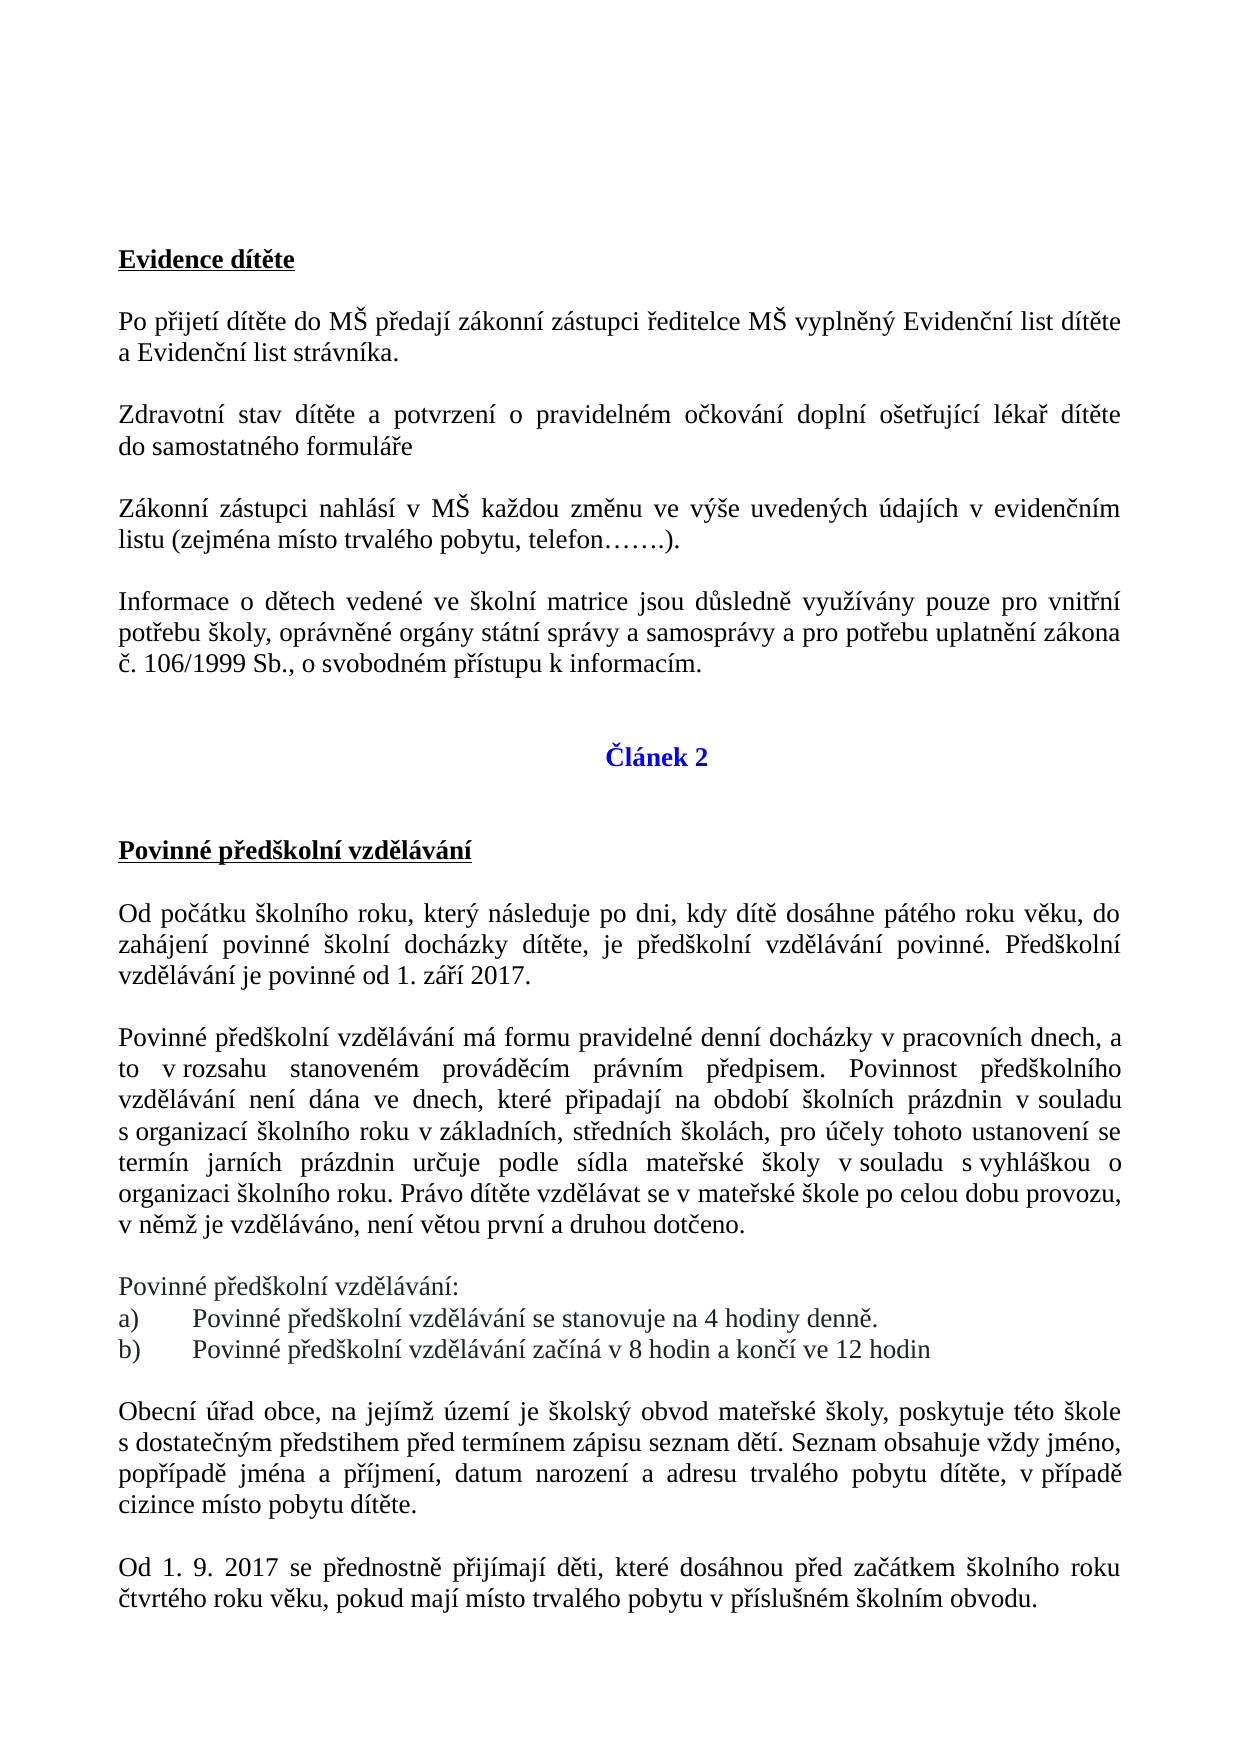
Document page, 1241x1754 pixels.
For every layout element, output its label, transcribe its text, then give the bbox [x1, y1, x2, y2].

text a) Povinné předškolní vzdělávání se stanovuje na 4 hodiny denně. [118, 1302, 1122, 1333]
text b) Povinné předškolní vzdělávání začíná v 8 hodin a končí ve 12 hodin [118, 1333, 1122, 1364]
subtitle Informace o dětech vedené ve školní matrice jsou důsledně využívány pouze pro vnitřní potřebu školy, oprávněné orgány státní správy a samosprávy a pro potřebu uplatnění zákona č. 106/1999 Sb., o svobodném přístupu k informacím. [118, 585, 1122, 679]
text Od počátku školního roku, který následuje po dni, kdy dítě dosáhne pátého roku věku, do zahájení povinné školní docházky dítěte, je předškolní vzdělávání povinné. Předškolní vzdělávání je povinné od 1. září 2017. [118, 897, 1122, 990]
text Povinné předškolní vzdělávání [118, 834, 1122, 866]
text Od 1. 9. 2017 se přednostně přijímají děti, které dosáhnou před začátkem školního roku čtvrtého roku věku, pokud mají místo trvalého pobytu v příslušném školním obvodu. [118, 1551, 1122, 1613]
text Povinné předškolní vzdělávání: [118, 1271, 1122, 1302]
text Obecní úřad obce, na jejímž území je školský obvod mateřské školy, poskytuje této škole s dostatečným předstihem před termínem zápisu seznam dětí. Seznam obsahuje vždy jméno, popřípadě jména a příjmení, datum narození a adresu trvalého pobytu dítěte, v případě cizince místo pobytu dítěte. [118, 1395, 1122, 1520]
subtitle Evidence dítěte [118, 243, 1122, 274]
subtitle Po přijetí dítěte do MŠ předají zákonní zástupci ředitelce MŠ vyplněný Evidenční list dítěte a Evidenční list strávníka. [118, 305, 1122, 367]
subtitle Zákonní zástupci nahlásí v MŠ každou změnu ve výše uvedených údajích v evidenčním listu (zejména místo trvalého pobytu, telefon…….). [118, 492, 1122, 554]
text Povinné předškolní vzdělávání má formu pravidelné denní docházky v pracovních dnech, a to v rozsahu stanoveném prováděcím právním předpisem. Povinnost předškolního vzdělávání není dána ve dnech, které připadají na období školních prázdnin v souladu s organizací školního roku v základních, středních školách, pro účely tohoto ustanovení se termín jarních prázdnin určuje podle sídla mateřské školy v souladu s vyhláškou o organizaci školního roku. Právo dítěte vzdělávat se v mateřské škole po celou dobu provozu, v němž je vzděláváno, není větou první a druhou dotčeno. [118, 1021, 1122, 1239]
subtitle Zdravotní stav dítěte a potvrzení o pravidelném očkování doplní ošetřující lékař dítěte do samostatného formuláře [118, 398, 1122, 461]
subtitle Článek 2 [191, 741, 1122, 772]
